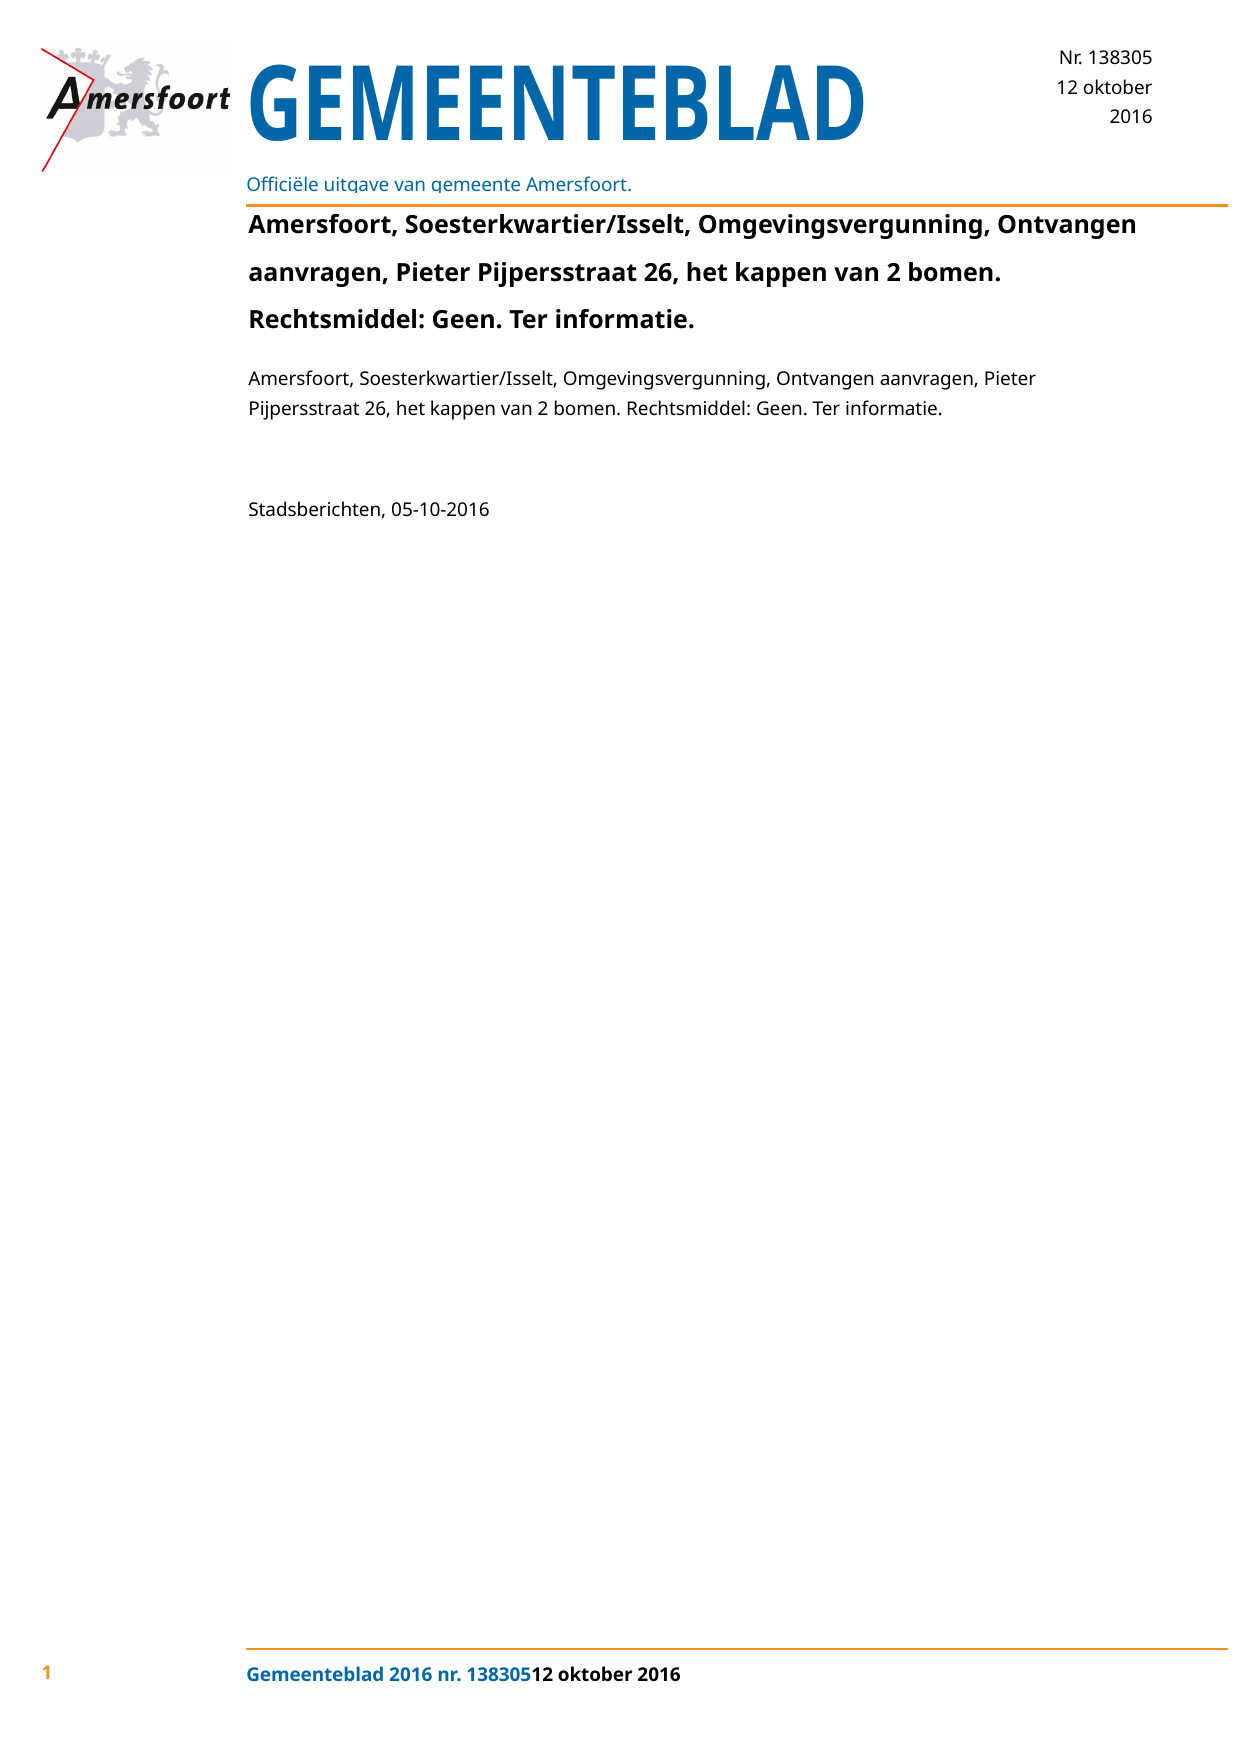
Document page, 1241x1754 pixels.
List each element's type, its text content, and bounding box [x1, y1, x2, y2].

text Amersfoort, Soesterkwartier/Isselt, Omgevingsvergunning, Ontvangen aanvragen, Pieter Pijpersstraat 26, het kappen van 2 bomen. Rechtsmiddel: Geen. Ter informatie. [248, 366, 1152, 421]
picture [41, 47, 231, 172]
text Amersfoort, Soesterkwartier/Isselt, Omgevingsvergunning, Ontvangen aanvragen, Pieter Pijpersstraat 26, het kappen van 2 bomen. Rechtsmiddel: Geen. Ter informatie. [248, 207, 1152, 336]
text Stadsberichten, 05-10-2016 [248, 496, 1152, 522]
